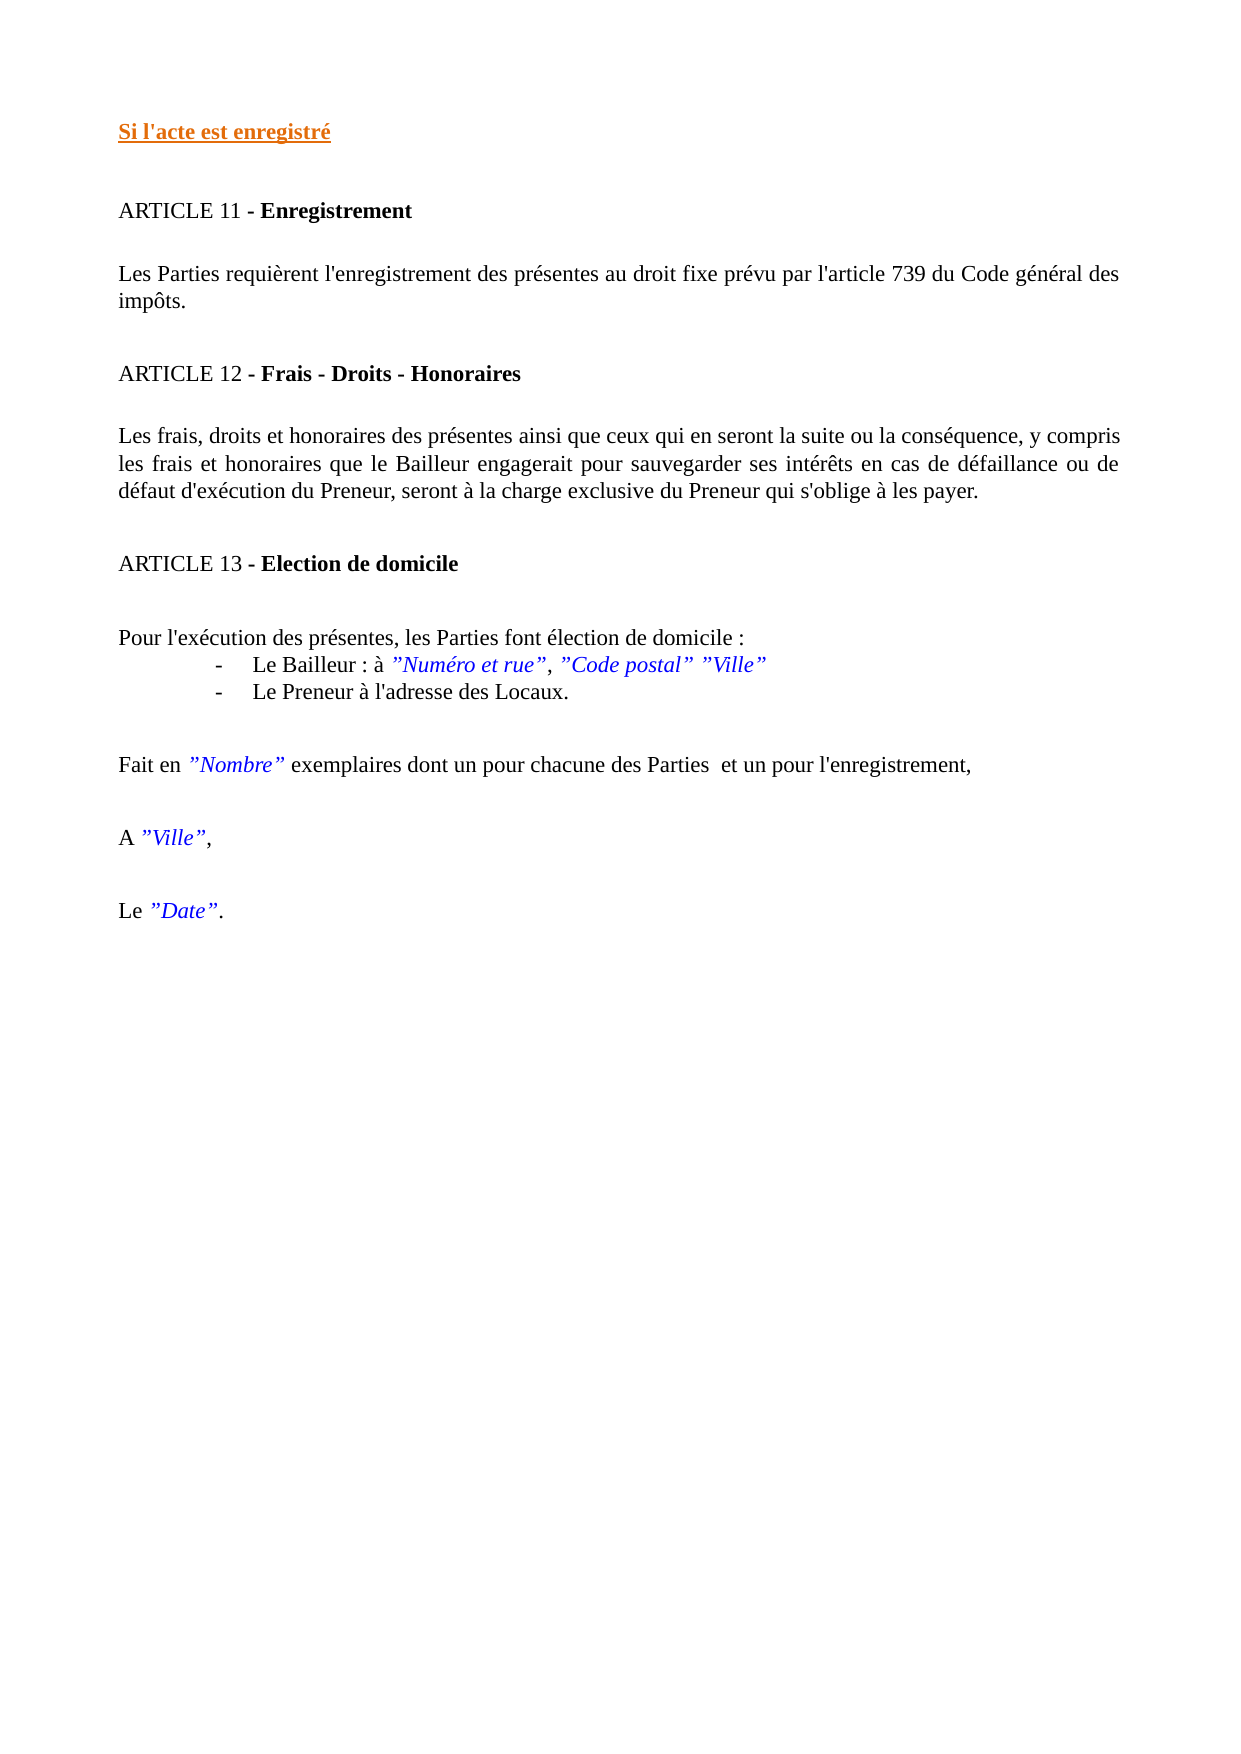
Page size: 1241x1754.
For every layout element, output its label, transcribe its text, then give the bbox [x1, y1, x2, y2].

text ARTICLE 12 - Frais - Droits - Honoraires [118, 360, 1122, 387]
text Fait en ”Nombre” exemplaires dont un pour chacune des Parties et un pour l'enregistrement, [118, 751, 1122, 778]
list Le Bailleur : à ”Numéro et rue”, ”Code postal” ”Ville” [215, 651, 1122, 678]
text ARTICLE 11 - Enregistrement [118, 197, 1122, 224]
text Les Parties requièrent l'enregistrement des présentes au droit fixe prévu par l'article 739 du Code général des impôts. [118, 260, 1122, 314]
list Pour l'exécution des présentes, les Parties font élection de domicile : [118, 624, 1122, 651]
list Le Preneur à l'adresse des Locaux. [215, 678, 1122, 705]
text Les frais, droits et honoraires des présentes ainsi que ceux qui en seront la suite ou la conséquence, y compris les frais et honoraires que le Bailleur engagerait pour sauvegarder ses intérêts en cas de défaillance ou de défaut d'exécution du Preneur, seront à la charge exclusive du Preneur qui s'oblige à les payer. [118, 422, 1122, 503]
text Si l'acte est enregistré [118, 118, 1122, 145]
text Le ”Date”. [118, 897, 1122, 924]
text ARTICLE 13 - Election de domicile [118, 549, 1122, 576]
text A ”Ville”, [118, 824, 1122, 851]
